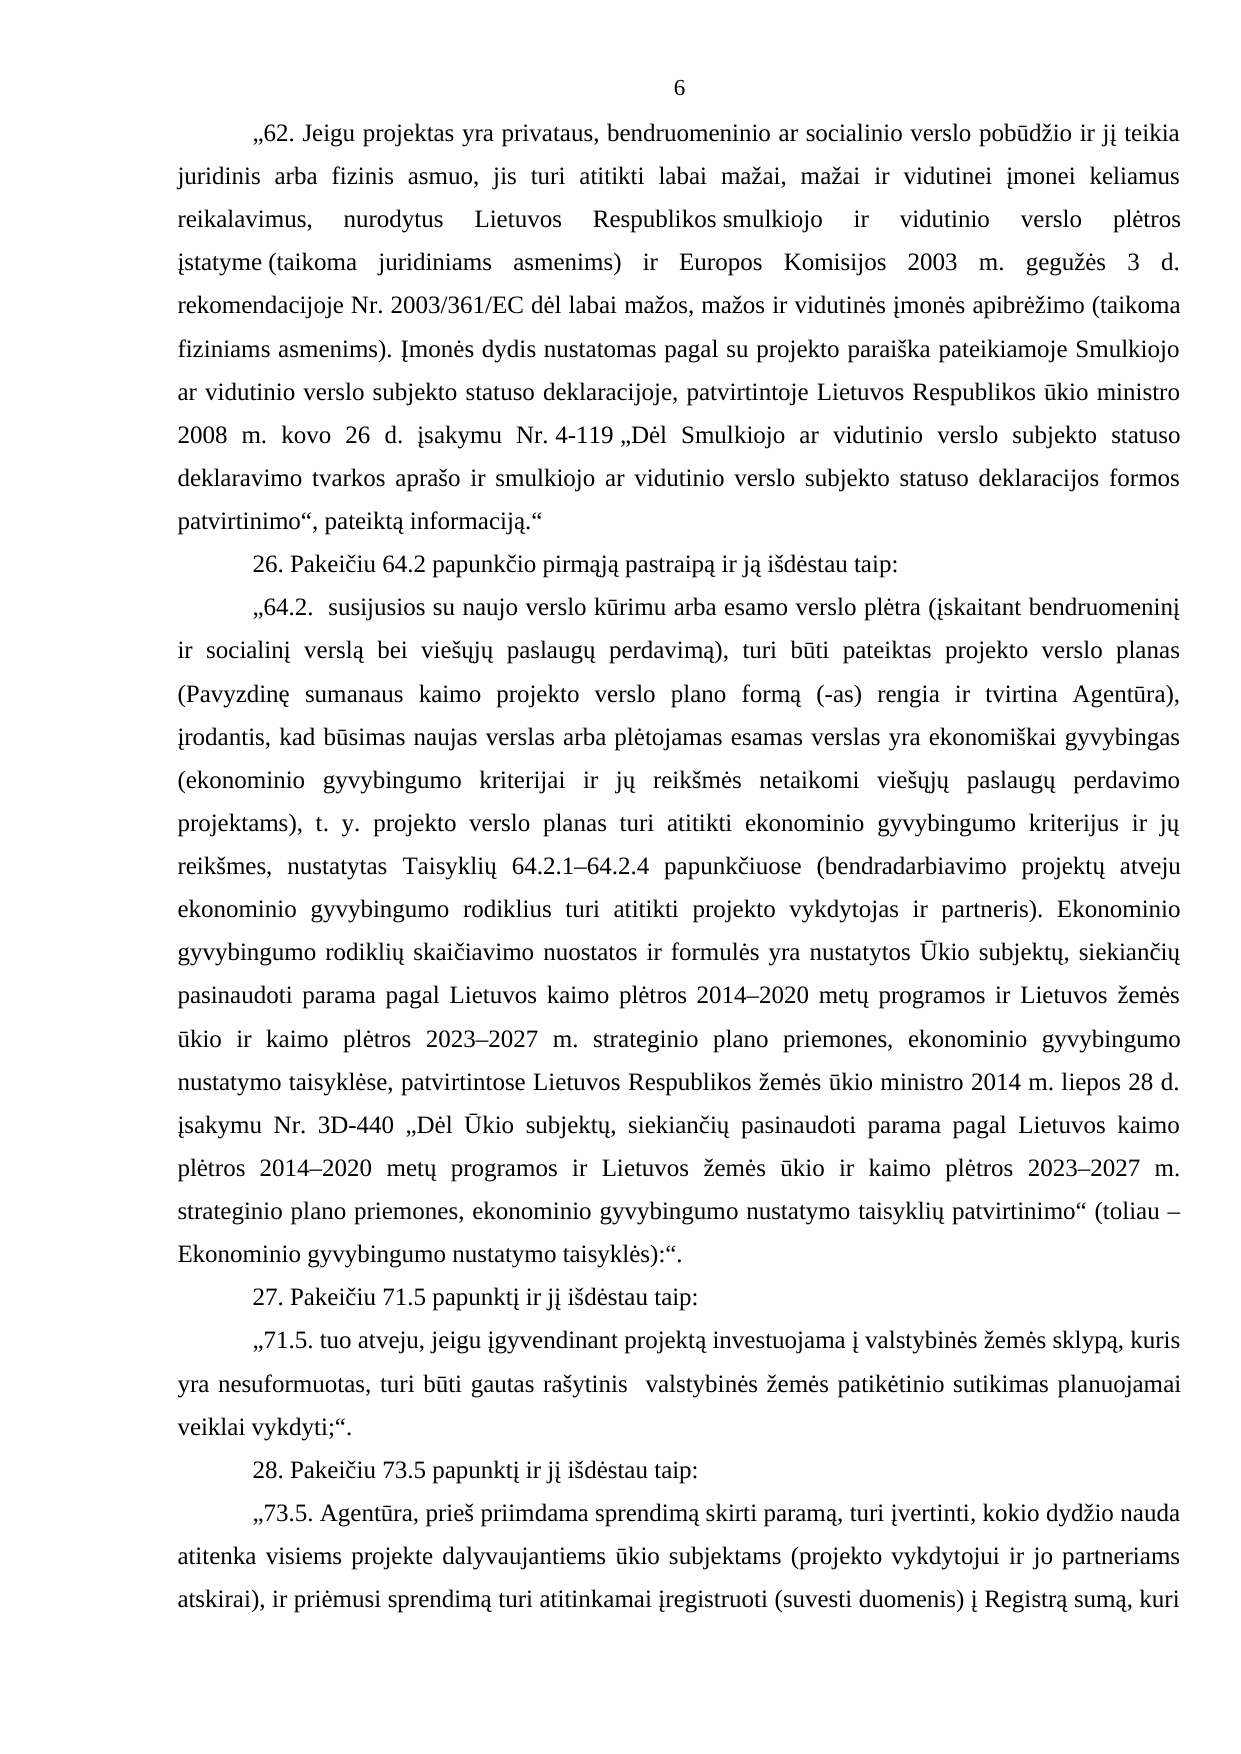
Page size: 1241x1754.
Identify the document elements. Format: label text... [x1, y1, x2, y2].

text „71.5. tuo atveju, jeigu įgyvendinant projektą investuojama į valstybinės žemės sklypą, kuris yra nesuformuotas, turi būti gautas rašytinis valstybinės žemės patikėtinio sutikimas planuojamai veiklai vykdyti;“. [177, 1326, 1181, 1441]
text „64.2. susijusios su naujo verslo kūrimu arba esamo verslo plėtra (įskaitant bendruomeninį ir socialinį verslą bei viešųjų paslaugų perdavimą), turi būti pateiktas projekto verslo planas (Pavyzdinę sumanaus kaimo projekto verslo plano formą (-as) rengia ir tvirtina Agentūra), įrodantis, kad būsimas naujas verslas arba plėtojamas esamas verslas yra ekonomiškai gyvybingas (ekonominio gyvybingumo kriterijai ir jų reikšmės netaikomi viešųjų paslaugų perdavimo projektams), t. y. projekto verslo planas turi atitikti ekonominio gyvybingumo kriterijus ir jų reikšmes, nustatytas Taisyklių 64.2.1–64.2.4 papunkčiuose (bendradarbiavimo projektų atveju ekonominio gyvybingumo rodiklius turi atitikti projekto vykdytojas ir partneris). Ekonominio gyvybingumo rodiklių skaičiavimo nuostatos ir formulės yra nustatytos Ūkio subjektų, siekiančių pasinaudoti parama pagal Lietuvos kaimo plėtros 2014–2020 metų programos ir Lietuvos žemės ūkio ir kaimo plėtros 2023–2027 m. strateginio plano priemones, ekonominio gyvybingumo nustatymo taisyklėse, patvirtintose Lietuvos Respublikos žemės ūkio ministro 2014 m. liepos 28 d. įsakymu Nr. 3D-440 „Dėl Ūkio subjektų, siekiančių pasinaudoti parama pagal Lietuvos kaimo plėtros 2014–2020 metų programos ir Lietuvos žemės ūkio ir kaimo plėtros 2023–2027 m. strateginio plano priemones, ekonominio gyvybingumo nustatymo taisyklių patvirtinimo“ (toliau – Ekonominio gyvybingumo nustatymo taisyklės):“. [177, 592, 1181, 1268]
text 28. Pakeičiu 73.5 papunktį ir jį išdėstau taip: [177, 1455, 1181, 1484]
text „62. Jeigu projektas yra privataus, bendruomeninio ar socialinio verslo pobūdžio ir jį teikia juridinis arba fizinis asmuo, jis turi atitikti labai mažai, mažai ir vidutinei įmonei keliamus reikalavimus, nurodytus Lietuvos Respublikos smulkiojo ir vidutinio verslo plėtros įstatyme (taikoma juridiniams asmenims) ir Europos Komisijos 2003 m. gegužės 3 d. rekomendacijoje Nr. 2003/361/EC dėl labai mažos, mažos ir vidutinės įmonės apibrėžimo (taikoma fiziniams asmenims). Įmonės dydis nustatomas pagal su projekto paraiška pateikiamoje Smulkiojo ar vidutinio verslo subjekto statuso deklaracijoje, patvirtintoje Lietuvos Respublikos ūkio ministro 2008 m. kovo 26 d. įsakymu Nr. 4-119 „Dėl Smulkiojo ar vidutinio verslo subjekto statuso deklaravimo tvarkos aprašo ir smulkiojo ar vidutinio verslo subjekto statuso deklaracijos formos patvirtinimo“, pateiktą informaciją.“ [177, 118, 1181, 535]
text „73.5. Agentūra, prieš priimdama sprendimą skirti paramą, turi įvertinti, kokio dydžio nauda atitenka visiems projekte dalyvaujantiems ūkio subjektams (projekto vykdytojui ir jo partneriams atskirai), ir priėmusi sprendimą turi atitinkamai įregistruoti (suvesti duomenis) į Registrą sumą, kuri [177, 1498, 1181, 1613]
text 27. Pakeičiu 71.5 papunktį ir jį išdėstau taip: [177, 1282, 1181, 1311]
text 26. Pakeičiu 64.2 papunkčio pirmąją pastraipą ir ją išdėstau taip: [177, 549, 1181, 578]
